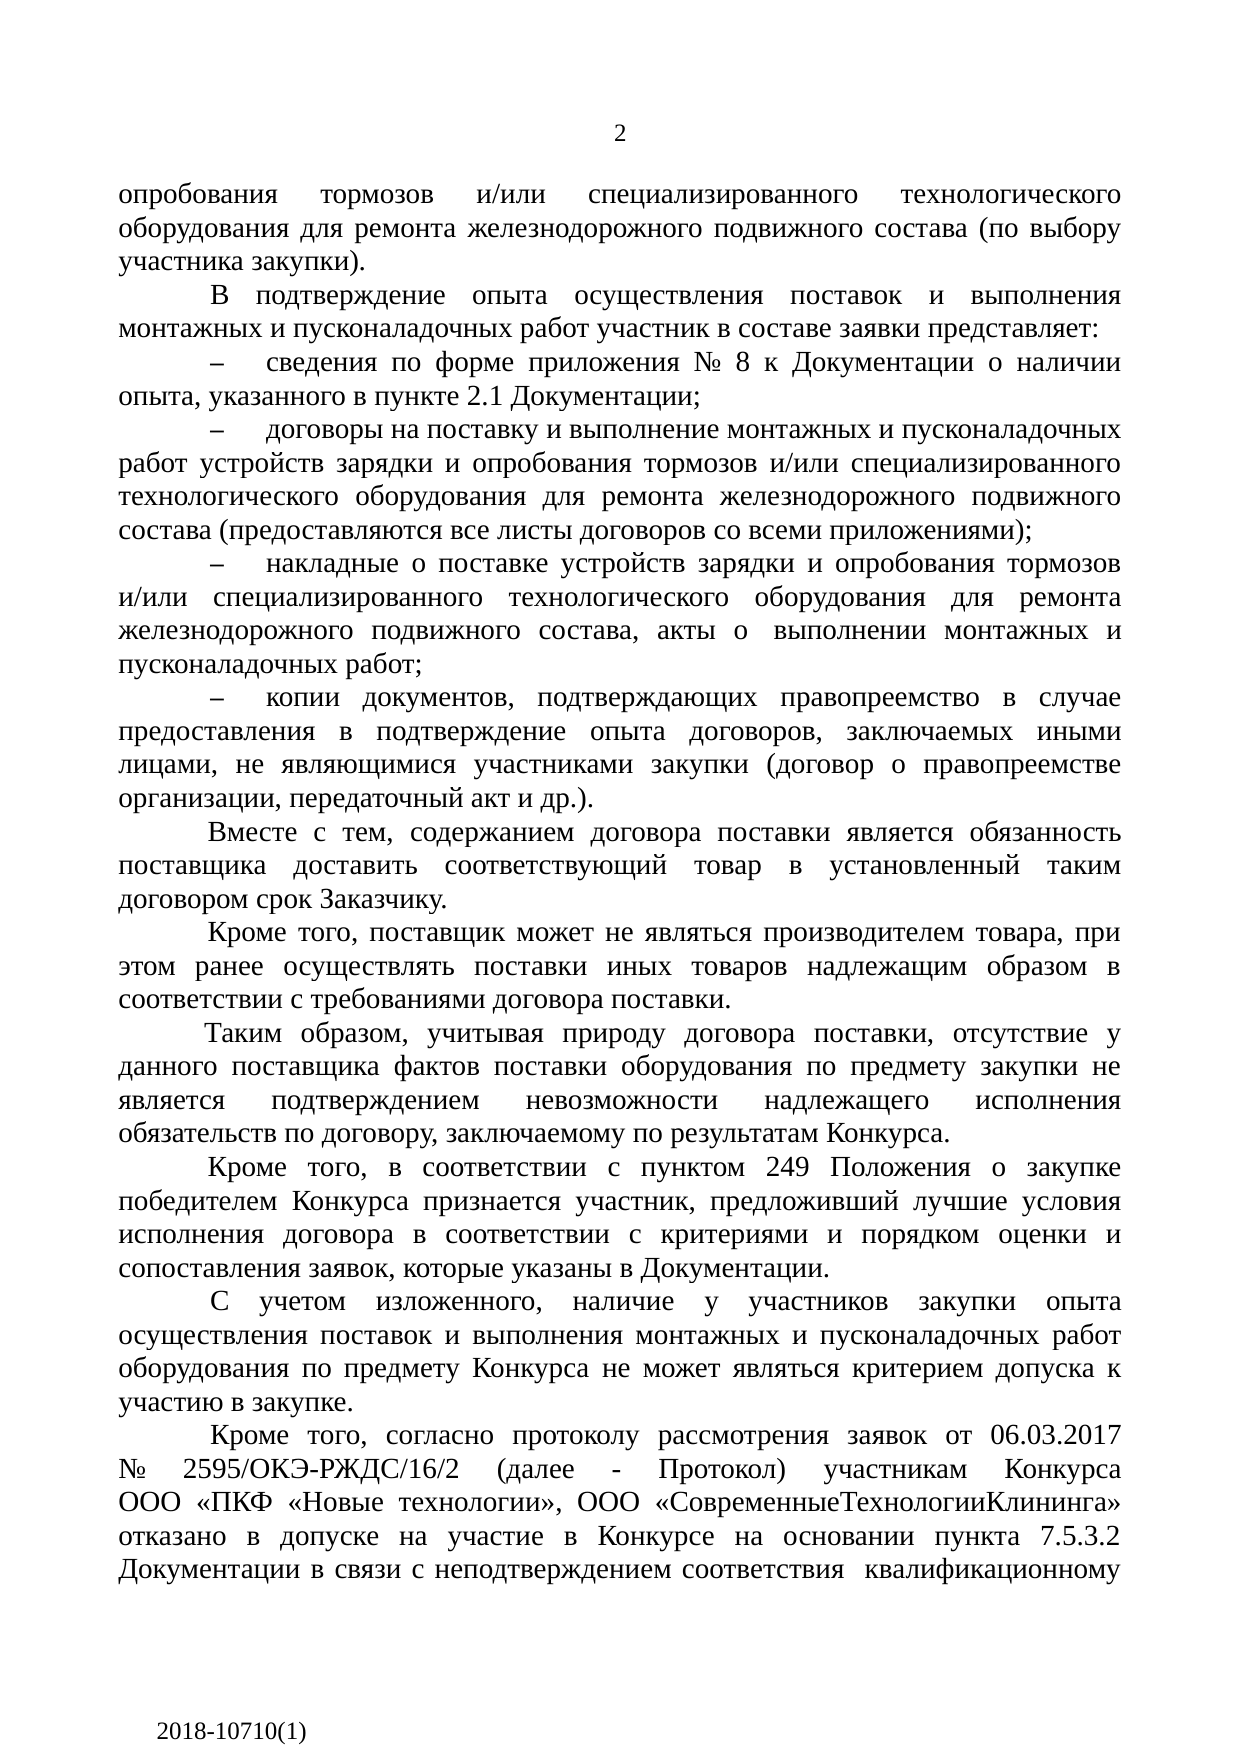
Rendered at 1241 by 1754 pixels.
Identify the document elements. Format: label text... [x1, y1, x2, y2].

list договоры на поставку и выполнение монтажных и пусконаладочных работ устройств зарядки и опробования тормозов и/или специализированного технологического оборудования для ремонта железнодорожного подвижного состава (предоставляются все листы договоров со всеми приложениями); [118, 411, 1122, 545]
list накладные о поставке устройств зарядки и опробования тормозов и/или специализированного технологического оборудования для ремонта железнодорожного подвижного состава, акты о выполнении монтажных и пусконаладочных работ; [118, 545, 1122, 679]
text Кроме того, согласно протоколу рассмотрения заявок от 06.03.2017 № 2595/ОКЭ-РЖДС/16/2 (далее - Протокол) участникам Конкурса ООО «ПКФ «Новые технологии», ООО «СовременныеТехнологииКлининга» отказано в допуске на участие в Конкурсе на основании пункта 7.5.3.2 Документации в связи с неподтверждением соответствия квалификационному [118, 1417, 1122, 1585]
list копии документов, подтверждающих правопреемство в случае предоставления в подтверждение опыта договоров, заключаемых иными лицами, не являющимися участниками закупки (договор о правопреемстве организации, передаточный акт и др.). [118, 679, 1122, 814]
text С учетом изложенного, наличие у участников закупки опыта осуществления поставок и выполнения монтажных и пусконаладочных работ оборудования по предмету Конкурса не может являться критерием допуска к участию в закупке. [118, 1283, 1122, 1417]
text Вместе с тем, содержанием договора поставки является обязанность поставщика доставить соответствующий товар в установленный таким договором срок Заказчику. [118, 814, 1122, 914]
text опробования тормозов и/или специализированного технологического оборудования для ремонта железнодорожного подвижного состава (по выбору участника закупки). [118, 176, 1122, 277]
text Кроме того, поставщик может не являться производителем товара, при этом ранее осуществлять поставки иных товаров надлежащим образом в соответствии с требованиями договора поставки. [118, 914, 1122, 1015]
text Кроме того, в соответствии с пунктом 249 Положения о закупке победителем Конкурса признается участник, предложивший лучшие условия исполнения договора в соответствии с критериями и порядком оценки и сопоставления заявок, которые указаны в Документации. [118, 1149, 1122, 1283]
text В подтверждение опыта осуществления поставок и выполнения монтажных и пусконаладочных работ участник в составе заявки представляет: [118, 277, 1122, 344]
list сведения по форме приложения № 8 к Документации о наличии опыта, указанного в пункте 2.1 Документации; [118, 344, 1122, 411]
text Таким образом, учитывая природу договора поставки, отсутствие у данного поставщика фактов поставки оборудования по предмету закупки не является подтверждением невозможности надлежащего исполнения обязательств по договору, заключаемому по результатам Конкурса. [118, 1015, 1122, 1149]
